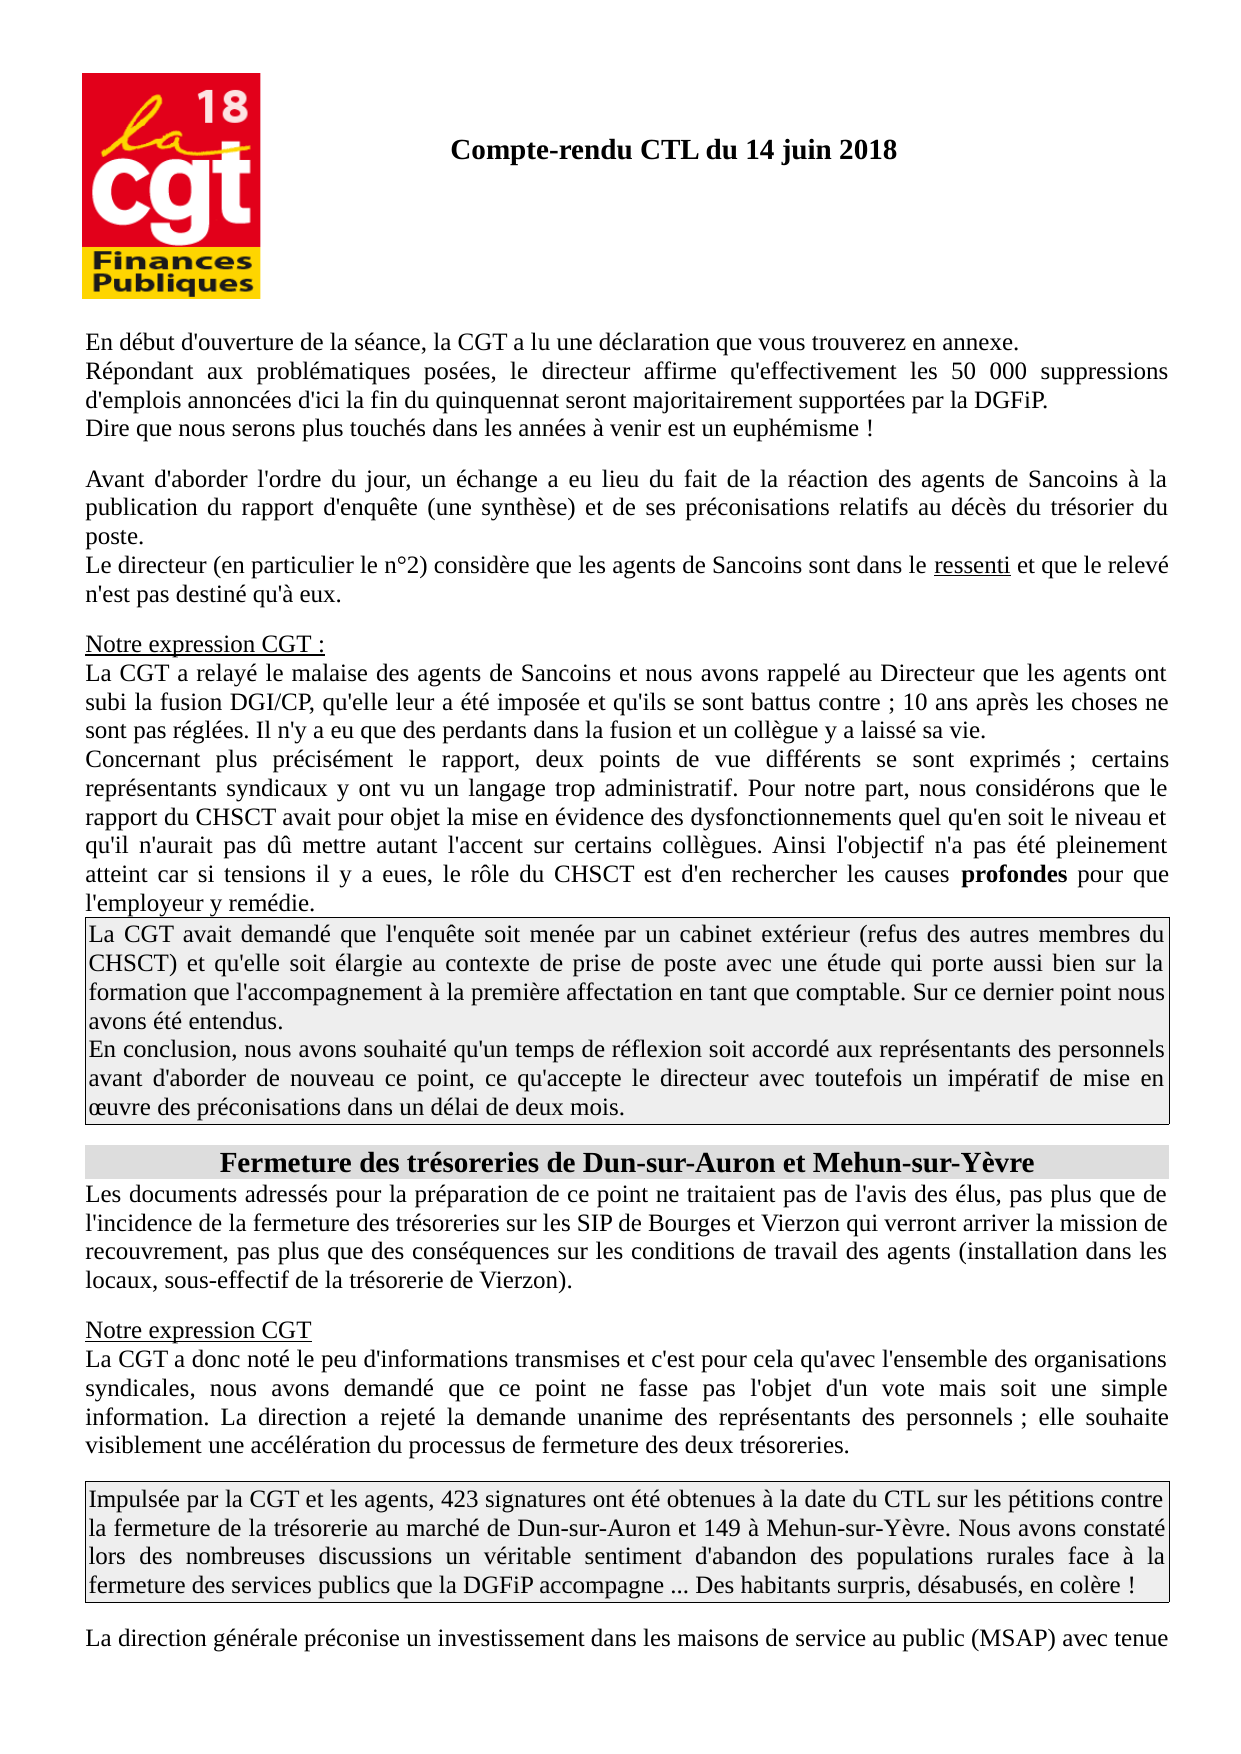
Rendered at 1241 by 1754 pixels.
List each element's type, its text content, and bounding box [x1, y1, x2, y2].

text Avant d'aborder l'ordre du jour, un échange a eu lieu du fait de la réaction des agents de Sancoins à la publication du rapport d'enquête (une synthèse) et de ses préconisations relatifs au décès du trésorier du poste. [85, 464, 1169, 550]
text Les documents adressés pour la préparation de ce point ne traitaient pas de l'avis des élus, pas plus que de l'incidence de la fermeture des trésoreries sur les SIP de Bourges et Vierzon qui verront arriver la mission de recouvrement, pas plus que des conséquences sur les conditions de travail des agents (installation dans les locaux, sous-effectif de la trésorerie de Vierzon). [85, 1179, 1169, 1294]
text Le directeur (en particulier le n°2) considère que les agents de Sancoins sont dans le ressenti et que le relevé n'est pas destiné qu'à eux. [85, 550, 1169, 607]
text La CGT avait demandé que l'enquête soit menée par un cabinet extérieur (refus des autres membres du CHSCT) et qu'elle soit élargie au contexte de prise de poste avec une étude qui porte aussi bien sur la formation que l'accompagnement à la première affectation en tant que comptable. Sur ce dernier point nous avons été entendus. [86, 918, 1169, 1032]
text Répondant aux problématiques posées, le directeur affirme qu'effectivement les 50 000 suppressions d'emplois annoncées d'ici la fin du quinquennat seront majoritairement supportées par la DGFiP. [85, 356, 1169, 413]
text Impulsée par la CGT et les agents, 423 signatures ont été obtenues à la date du CTL sur les pétitions contre la fermeture de la trésorerie au marché de Dun-sur-Auron et 149 à Mehun-sur-Yèvre. Nous avons constaté lors des nombreuses discussions un véritable sentiment d'abandon des populations rurales face à la fermeture des services publics que la DGFiP accompagne ... Des habitants surpris, désabusés, en colère ! [86, 1482, 1169, 1602]
text Dire que nous serons plus touchés dans les années à venir est un euphémisme ! [85, 413, 1169, 442]
text Compte-rendu CTL du 14 juin 2018 [450, 132, 982, 166]
text En début d'ouverture de la séance, la CGT a lu une déclaration que vous trouverez en annexe. [85, 327, 1169, 356]
text En conclusion, nous avons souhaité qu'un temps de réflexion soit accordé aux représentants des personnels avant d'aborder de nouveau ce point, ce qu'accepte le directeur avec toutefois un impératif de mise en œuvre des préconisations dans un délai de deux mois. [86, 1032, 1169, 1124]
text Notre expression CGT : [85, 629, 1169, 658]
text La CGT a donc noté le peu d'informations transmises et c'est pour cela qu'avec l'ensemble des organisations syndicales, nous avons demandé que ce point ne fasse pas l'objet d'un vote mais soit une simple information. La direction a rejeté la demande unanime des représentants des personnels ; elle souhaite visiblement une accélération du processus de fermeture des deux trésoreries. [85, 1344, 1169, 1459]
text La CGT a relayé le malaise des agents de Sancoins et nous avons rappelé au Directeur que les agents ont subi la fusion DGI/CP, qu'elle leur a été imposée et qu'ils se sont battus contre ; 10 ans après les choses ne sont pas réglées. Il n'y a eu que des perdants dans la fusion et un collègue y a laissé sa vie. [85, 658, 1169, 744]
text La direction générale préconise un investissement dans les maisons de service au public (MSAP) avec tenue [85, 1623, 1169, 1652]
text Concernant plus précisément le rapport, deux points de vue différents se sont exprimés ; certains représentants syndicaux y ont vu un langage trop administratif. Pour notre part, nous considérons que le rapport du CHSCT avait pour objet la mise en évidence des dysfonctionnements quel qu'en soit le niveau et qu'il n'aurait pas dû mettre autant l'accent sur certains collègues. Ainsi l'objectif n'a pas été pleinement atteint car si tensions il y a eues, le rôle du CHSCT est d'en rechercher les causes profondes pour que l'employeur y remédie. [85, 744, 1169, 917]
text Fermeture des trésoreries de Dun-sur-Auron et Mehun-sur-Yèvre [85, 1145, 1169, 1179]
text Notre expression CGT [85, 1316, 1169, 1344]
picture [82, 73, 261, 299]
